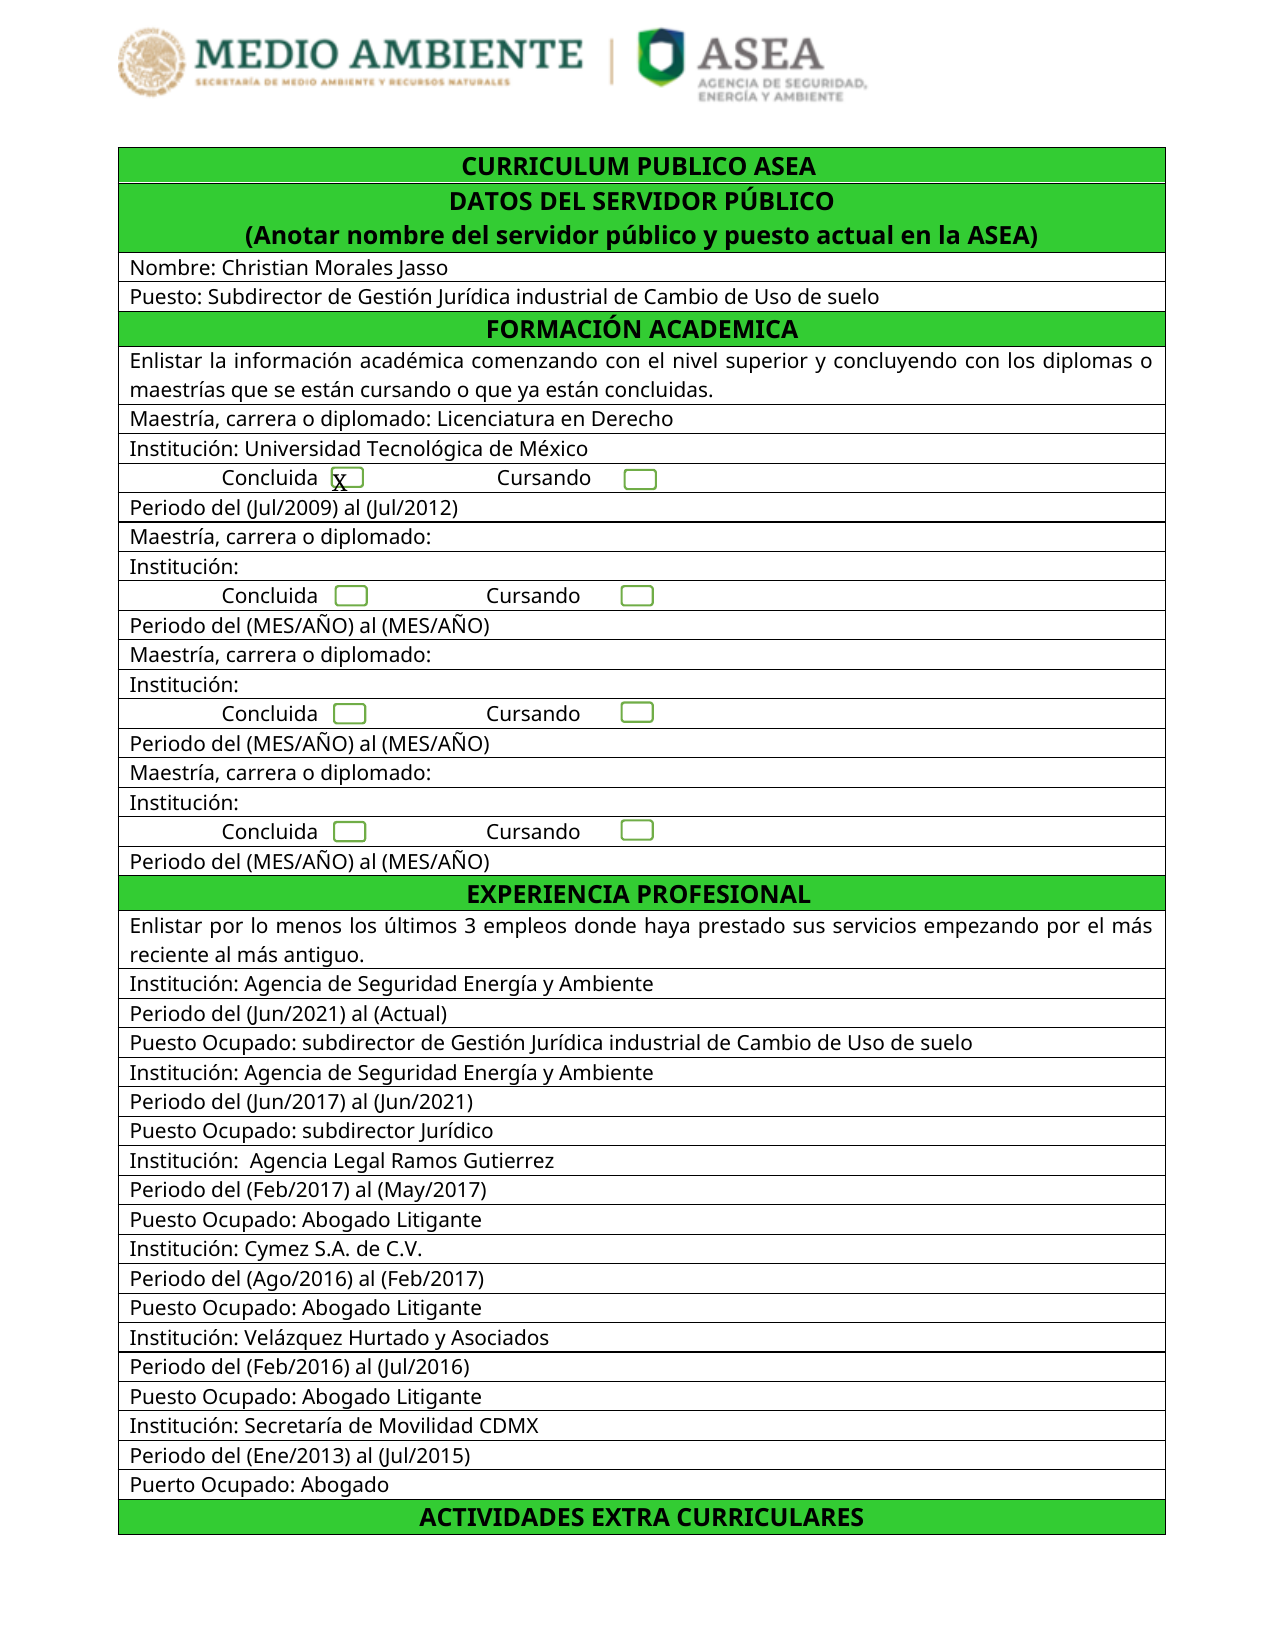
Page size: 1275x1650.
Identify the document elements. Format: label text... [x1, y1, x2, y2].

table_cell Periodo del (Feb/2017) al (May/2017) [119, 1176, 1165, 1204]
table_cell FORMACIÓN ACADEMICA [119, 312, 1165, 346]
table_cell Puesto: Subdirector de Gestión Jurídica industrial de Cambio de Uso de suelo [119, 282, 1165, 311]
table_cell EXPERIENCIA PROFESIONAL [119, 876, 1165, 910]
table_cell Institución: Secretaría de Movilidad CDMX [119, 1411, 1165, 1440]
table_cell Puesto Ocupado: Abogado Litigante [119, 1382, 1165, 1410]
table_cell Institución: Agencia de Seguridad Energía y Ambiente [119, 1058, 1165, 1086]
table_cell DATOS DEL SERVIDOR PÚBLICO (Anotar nombre del servidor público y puesto actual en la ASEA) [119, 184, 1165, 252]
table_cell Periodo del (Ago/2016) al (Feb/2017) [119, 1264, 1165, 1292]
table_cell Puesto Ocupado: Abogado Litigante [119, 1294, 1165, 1322]
table_cell Periodo del (Feb/2016) al (Jul/2016) [119, 1353, 1165, 1381]
table_cell Concluida Cursando [119, 581, 1165, 610]
table_cell Puesto Ocupado: subdirector Jurídico [119, 1117, 1165, 1145]
table_cell Institución: Agencia Legal Ramos Gutierrez [119, 1146, 1165, 1174]
table_cell Concluida Cursando [119, 699, 1165, 728]
table_cell Concluida Cursando [119, 464, 1165, 492]
table_cell Enlistar la información académica comenzando con el nivel superior y concluyendo con los diplomas o maestrías que se están cursando o que ya están concluidas. [119, 347, 1165, 403]
table_cell Enlistar por lo menos los últimos 3 empleos donde haya prestado sus servicios empezando por el más reciente al más antiguo. [119, 911, 1165, 968]
table_cell Puerto Ocupado: Abogado [119, 1470, 1165, 1499]
table_cell Maestría, carrera o diplomado: Licenciatura en Derecho [119, 405, 1165, 433]
table_cell Institución: Agencia de Seguridad Energía y Ambiente [119, 969, 1165, 998]
table_cell Institución: Velázquez Hurtado y Asociados [119, 1323, 1165, 1351]
table_cell Periodo del (MES/AÑO) al (MES/AÑO) [119, 611, 1165, 639]
table_cell Maestría, carrera o diplomado: [119, 758, 1165, 787]
table_cell Institución: Universidad Tecnológica de México [119, 434, 1165, 462]
table_cell Periodo del (Ene/2013) al (Jul/2015) [119, 1441, 1165, 1469]
table_cell ACTIVIDADES EXTRA CURRICULARES [119, 1500, 1165, 1534]
table_cell Periodo del (Jun/2021) al (Actual) [119, 999, 1165, 1027]
table_cell Institución: [119, 552, 1165, 580]
table_cell Periodo del (Jul/2009) al (Jul/2012) [119, 493, 1165, 521]
table_cell Puesto Ocupado: Abogado Litigante [119, 1205, 1165, 1233]
table_cell Institución: Cymez S.A. de C.V. [119, 1235, 1165, 1263]
table_cell Puesto Ocupado: subdirector de Gestión Jurídica industrial de Cambio de Uso de suelo [119, 1028, 1165, 1057]
table_cell Nombre: Christian Morales Jasso [119, 253, 1165, 281]
table_cell Maestría, carrera o diplomado: [119, 640, 1165, 669]
table_cell Periodo del (MES/AÑO) al (MES/AÑO) [119, 729, 1165, 757]
table_cell Concluida Cursando [119, 817, 1165, 846]
table_cell Maestría, carrera o diplomado: [119, 523, 1165, 551]
table_header CURRICULUM PUBLICO ASEA [119, 148, 1165, 182]
table_cell Periodo del (MES/AÑO) al (MES/AÑO) [119, 847, 1165, 875]
table_cell Periodo del (Jun/2017) al (Jun/2021) [119, 1087, 1165, 1116]
table_cell Institución: [119, 670, 1165, 698]
table_cell Institución: [119, 788, 1165, 816]
